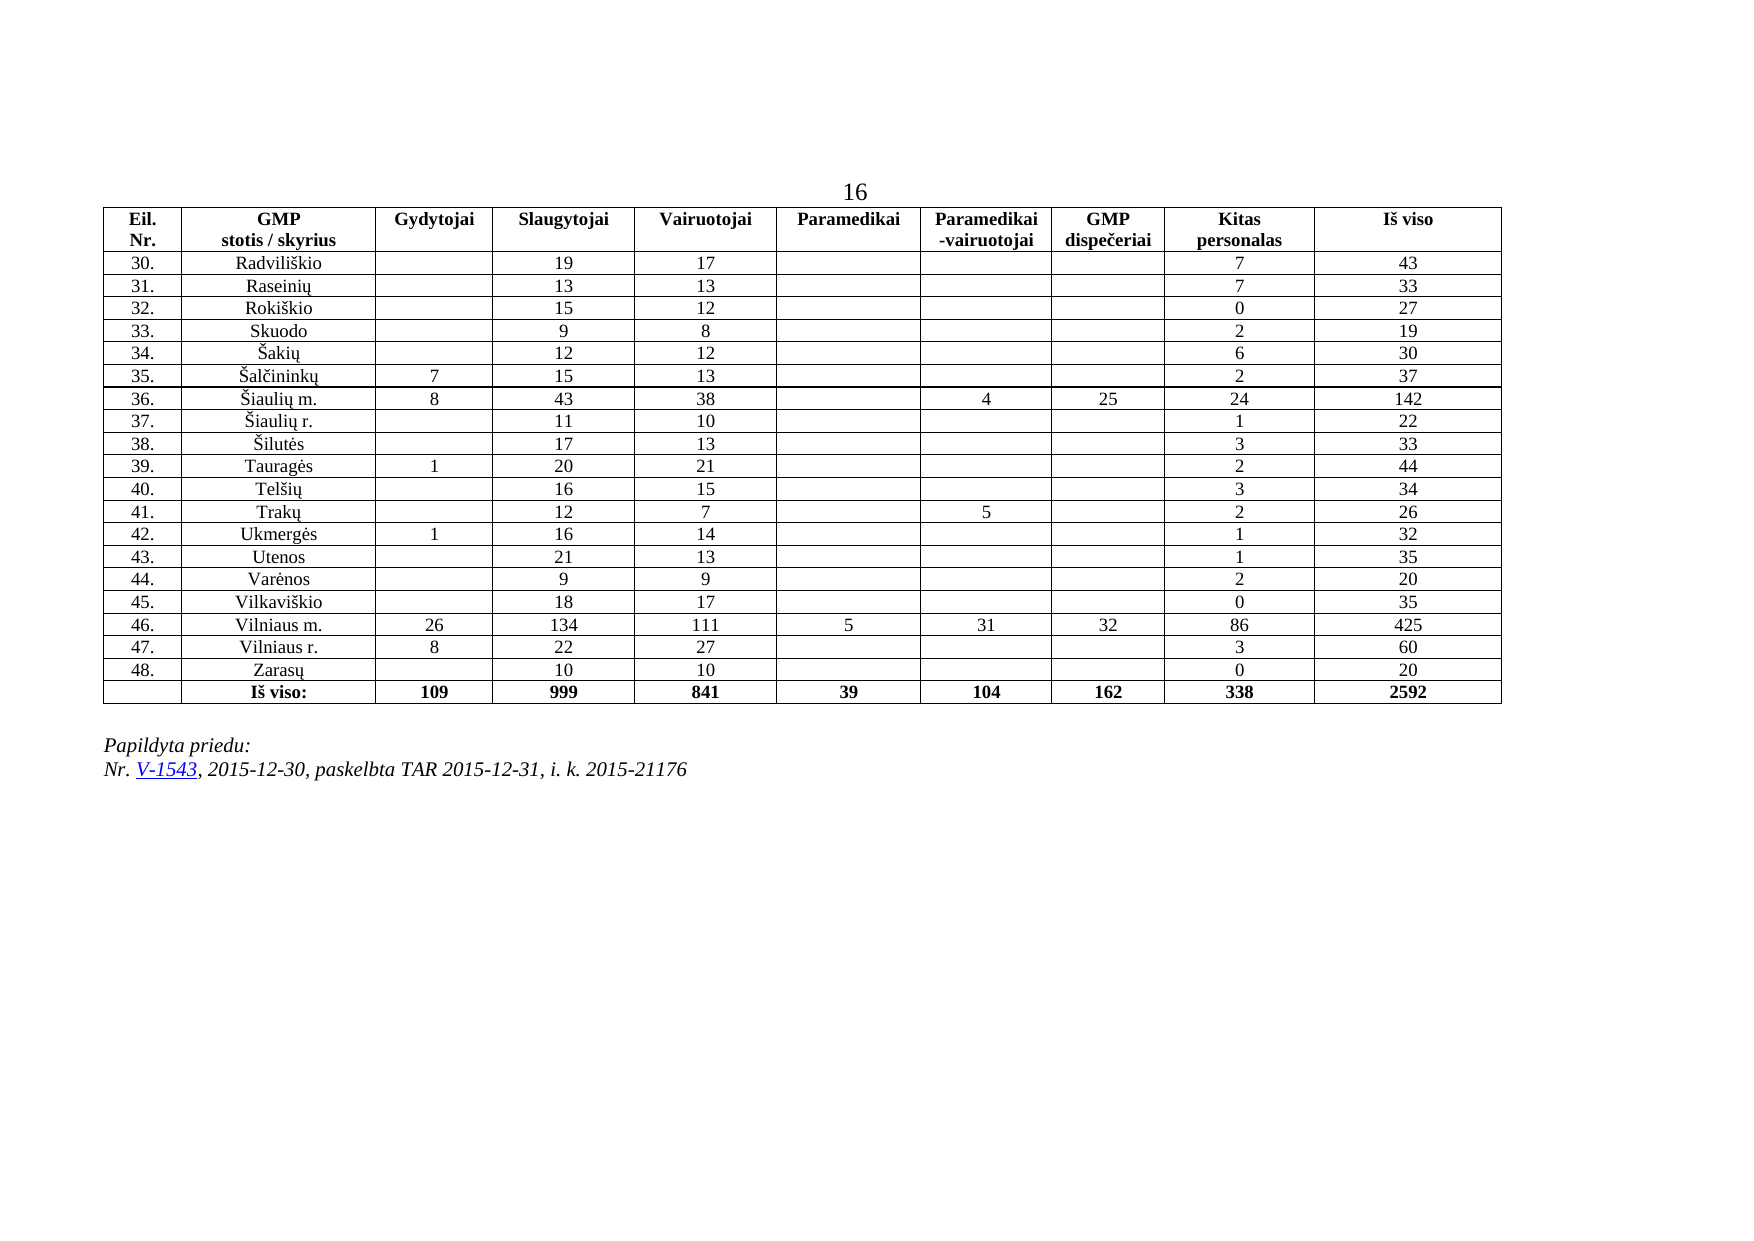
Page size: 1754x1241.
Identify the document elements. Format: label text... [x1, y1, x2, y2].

table_cell [1052, 320, 1164, 341]
table_cell 16 [493, 478, 634, 499]
table_cell [376, 297, 492, 319]
table_cell 33 [1315, 433, 1501, 454]
table_cell 7 [635, 501, 776, 522]
table_cell 142 [1315, 388, 1501, 409]
table_cell 2 [1165, 455, 1314, 477]
table_cell [777, 297, 920, 319]
table_cell Ukmergės [182, 523, 375, 545]
table_cell [921, 410, 1051, 432]
table_cell [1052, 365, 1164, 386]
table_cell [1052, 636, 1164, 658]
table_cell 1 [376, 523, 492, 545]
table_cell 20 [1315, 659, 1501, 680]
table_cell [921, 433, 1051, 454]
table_cell Šilutės [182, 433, 375, 454]
table_cell [777, 433, 920, 454]
table_cell [104, 681, 181, 703]
table_cell [777, 365, 920, 386]
table_cell 31. [104, 275, 181, 296]
table_cell 2 [1165, 320, 1314, 341]
table_cell [921, 568, 1051, 590]
table_cell 134 [493, 614, 634, 635]
table_cell 32 [1052, 614, 1164, 635]
table_cell [376, 342, 492, 364]
table_cell [921, 297, 1051, 319]
table_cell 17 [635, 252, 776, 273]
table_cell 10 [493, 659, 634, 680]
table_cell [1052, 455, 1164, 477]
table_cell 13 [635, 275, 776, 296]
table_cell 13 [635, 433, 776, 454]
table_header Slaugytojai [493, 208, 634, 251]
table_cell 999 [493, 681, 634, 703]
table_cell [1052, 410, 1164, 432]
table_cell 43. [104, 546, 181, 567]
table_cell [376, 546, 492, 567]
table_cell 338 [1165, 681, 1314, 703]
table_cell [777, 275, 920, 296]
table_cell [921, 546, 1051, 567]
table_cell 5 [777, 614, 920, 635]
table_cell 24 [1165, 388, 1314, 409]
table_cell 2 [1165, 501, 1314, 522]
table_cell 35 [1315, 591, 1501, 612]
table_cell [376, 501, 492, 522]
table_cell Raseinių [182, 275, 375, 296]
text Nr. V-1543, 2015-12-30, paskelbta TAR 2015-12-31, i. k. 2015-21176 [103, 757, 1606, 781]
table_cell [376, 433, 492, 454]
table_cell [376, 410, 492, 432]
text Papildyta priedu: [103, 733, 1606, 757]
table_cell [1052, 342, 1164, 364]
table_cell [1052, 297, 1164, 319]
table_cell 27 [635, 636, 776, 658]
table_cell 34. [104, 342, 181, 364]
table_cell 18 [493, 591, 634, 612]
table_cell 21 [493, 546, 634, 567]
table_cell [777, 410, 920, 432]
table_cell [777, 659, 920, 680]
table_cell 35 [1315, 546, 1501, 567]
table_cell [921, 591, 1051, 612]
table_cell 31 [921, 614, 1051, 635]
table_header Paramedikai [777, 208, 920, 251]
table_cell 3 [1165, 433, 1314, 454]
table_cell [921, 455, 1051, 477]
table_cell Zarasų [182, 659, 375, 680]
table_header Vairuotojai [635, 208, 776, 251]
table_cell 86 [1165, 614, 1314, 635]
table_cell 26 [376, 614, 492, 635]
table_cell [1052, 478, 1164, 499]
table_cell 425 [1315, 614, 1501, 635]
table_cell [777, 252, 920, 273]
table_header Kitas personalas [1165, 208, 1314, 251]
table_cell 39 [777, 681, 920, 703]
table_cell 32 [1315, 523, 1501, 545]
table_cell 7 [376, 365, 492, 386]
table_cell 44 [1315, 455, 1501, 477]
table_cell Telšių [182, 478, 375, 499]
table_cell [376, 252, 492, 273]
table_cell [777, 568, 920, 590]
table_cell 43 [493, 388, 634, 409]
table_cell 15 [493, 297, 634, 319]
table_cell [921, 252, 1051, 273]
table_cell Iš viso: [182, 681, 375, 703]
table_cell 3 [1165, 636, 1314, 658]
table_cell [777, 501, 920, 522]
table_cell 26 [1315, 501, 1501, 522]
table_cell 13 [493, 275, 634, 296]
table_cell 13 [635, 546, 776, 567]
table_cell Šakių [182, 342, 375, 364]
table_cell 36. [104, 388, 181, 409]
table_cell Rokiškio [182, 297, 375, 319]
table_cell 109 [376, 681, 492, 703]
table_cell 32. [104, 297, 181, 319]
table_cell 0 [1165, 297, 1314, 319]
table_header Eil. Nr. [104, 208, 181, 251]
table_cell 0 [1165, 659, 1314, 680]
table_cell 9 [493, 320, 634, 341]
table_cell [777, 455, 920, 477]
table_cell Vilniaus m. [182, 614, 375, 635]
table_cell [777, 591, 920, 612]
table_cell [376, 568, 492, 590]
table_cell [921, 659, 1051, 680]
table_cell 40. [104, 478, 181, 499]
table_cell 15 [635, 478, 776, 499]
table_cell [777, 546, 920, 567]
table_cell [777, 388, 920, 409]
table_cell 9 [493, 568, 634, 590]
table_cell [376, 320, 492, 341]
table_cell 27 [1315, 297, 1501, 319]
table_cell 12 [493, 501, 634, 522]
table_cell 10 [635, 410, 776, 432]
table_cell 30 [1315, 342, 1501, 364]
table_cell 841 [635, 681, 776, 703]
table_cell 22 [1315, 410, 1501, 432]
table_cell 48. [104, 659, 181, 680]
table_cell Skuodo [182, 320, 375, 341]
table_cell [921, 320, 1051, 341]
table_cell 162 [1052, 681, 1164, 703]
table_cell [1052, 523, 1164, 545]
table_cell 11 [493, 410, 634, 432]
table_cell [1052, 568, 1164, 590]
table_cell 38. [104, 433, 181, 454]
table_cell [777, 523, 920, 545]
table_cell Šiaulių r. [182, 410, 375, 432]
table_cell 39. [104, 455, 181, 477]
table_cell 0 [1165, 591, 1314, 612]
table_cell 60 [1315, 636, 1501, 658]
table_cell 33. [104, 320, 181, 341]
table_cell [777, 320, 920, 341]
table_header Paramedikai-vairuotojai [921, 208, 1051, 251]
table_cell 42. [104, 523, 181, 545]
table_cell [921, 478, 1051, 499]
table_cell 9 [635, 568, 776, 590]
table_cell [921, 636, 1051, 658]
table_cell 7 [1165, 275, 1314, 296]
table_cell Vilkaviškio [182, 591, 375, 612]
table_cell 33 [1315, 275, 1501, 296]
table_cell 1 [1165, 523, 1314, 545]
table_cell 17 [635, 591, 776, 612]
table_cell 45. [104, 591, 181, 612]
table_cell 22 [493, 636, 634, 658]
table_cell 12 [635, 297, 776, 319]
table_cell 7 [1165, 252, 1314, 273]
table_cell Trakų [182, 501, 375, 522]
table_cell 8 [376, 388, 492, 409]
table_cell Radviliškio [182, 252, 375, 273]
table_cell 104 [921, 681, 1051, 703]
table_cell 6 [1165, 342, 1314, 364]
table_cell 34 [1315, 478, 1501, 499]
table_cell [777, 342, 920, 364]
table_cell 17 [493, 433, 634, 454]
table_cell [1052, 252, 1164, 273]
table_cell 37. [104, 410, 181, 432]
table_cell 12 [635, 342, 776, 364]
table_cell 2 [1165, 365, 1314, 386]
table_cell 8 [635, 320, 776, 341]
table_cell 20 [493, 455, 634, 477]
table_cell 43 [1315, 252, 1501, 273]
table_cell 8 [376, 636, 492, 658]
table_cell 20 [1315, 568, 1501, 590]
table_cell 1 [1165, 546, 1314, 567]
table_cell 21 [635, 455, 776, 477]
table_cell [1052, 501, 1164, 522]
table_header Iš viso [1315, 208, 1501, 251]
table_cell 47. [104, 636, 181, 658]
table_cell 4 [921, 388, 1051, 409]
table_cell Utenos [182, 546, 375, 567]
table_cell 38 [635, 388, 776, 409]
table_cell [376, 659, 492, 680]
table_cell 3 [1165, 478, 1314, 499]
table_cell 19 [1315, 320, 1501, 341]
table_cell 30. [104, 252, 181, 273]
table_cell 13 [635, 365, 776, 386]
table_cell [376, 275, 492, 296]
table_cell [1052, 546, 1164, 567]
table_cell [921, 275, 1051, 296]
table_cell 2592 [1315, 681, 1501, 703]
table_cell 1 [1165, 410, 1314, 432]
table_cell 1 [376, 455, 492, 477]
table_cell 12 [493, 342, 634, 364]
table_cell 10 [635, 659, 776, 680]
table_cell [1052, 433, 1164, 454]
table_cell Tauragės [182, 455, 375, 477]
table_cell 37 [1315, 365, 1501, 386]
table_header GMP stotis / skyrius [182, 208, 375, 251]
table_cell 19 [493, 252, 634, 273]
table_cell [921, 523, 1051, 545]
table_cell Vilniaus r. [182, 636, 375, 658]
table_cell [376, 591, 492, 612]
table_header Gydytojai [376, 208, 492, 251]
table_cell Šalčininkų [182, 365, 375, 386]
table_cell [921, 365, 1051, 386]
table_cell [1052, 275, 1164, 296]
table_cell 14 [635, 523, 776, 545]
table_cell [777, 636, 920, 658]
table_cell 16 [493, 523, 634, 545]
table_cell Šiaulių m. [182, 388, 375, 409]
table_cell Varėnos [182, 568, 375, 590]
table_cell 15 [493, 365, 634, 386]
table_cell 111 [635, 614, 776, 635]
table_cell 35. [104, 365, 181, 386]
table_cell 46. [104, 614, 181, 635]
table_cell [777, 478, 920, 499]
table_header GMP dispečeriai [1052, 208, 1164, 251]
table_cell [376, 478, 492, 499]
table_cell [1052, 591, 1164, 612]
table_cell 44. [104, 568, 181, 590]
table_cell 41. [104, 501, 181, 522]
table_cell 2 [1165, 568, 1314, 590]
table_cell [1052, 659, 1164, 680]
table_cell 25 [1052, 388, 1164, 409]
table_cell 5 [921, 501, 1051, 522]
table_cell [921, 342, 1051, 364]
